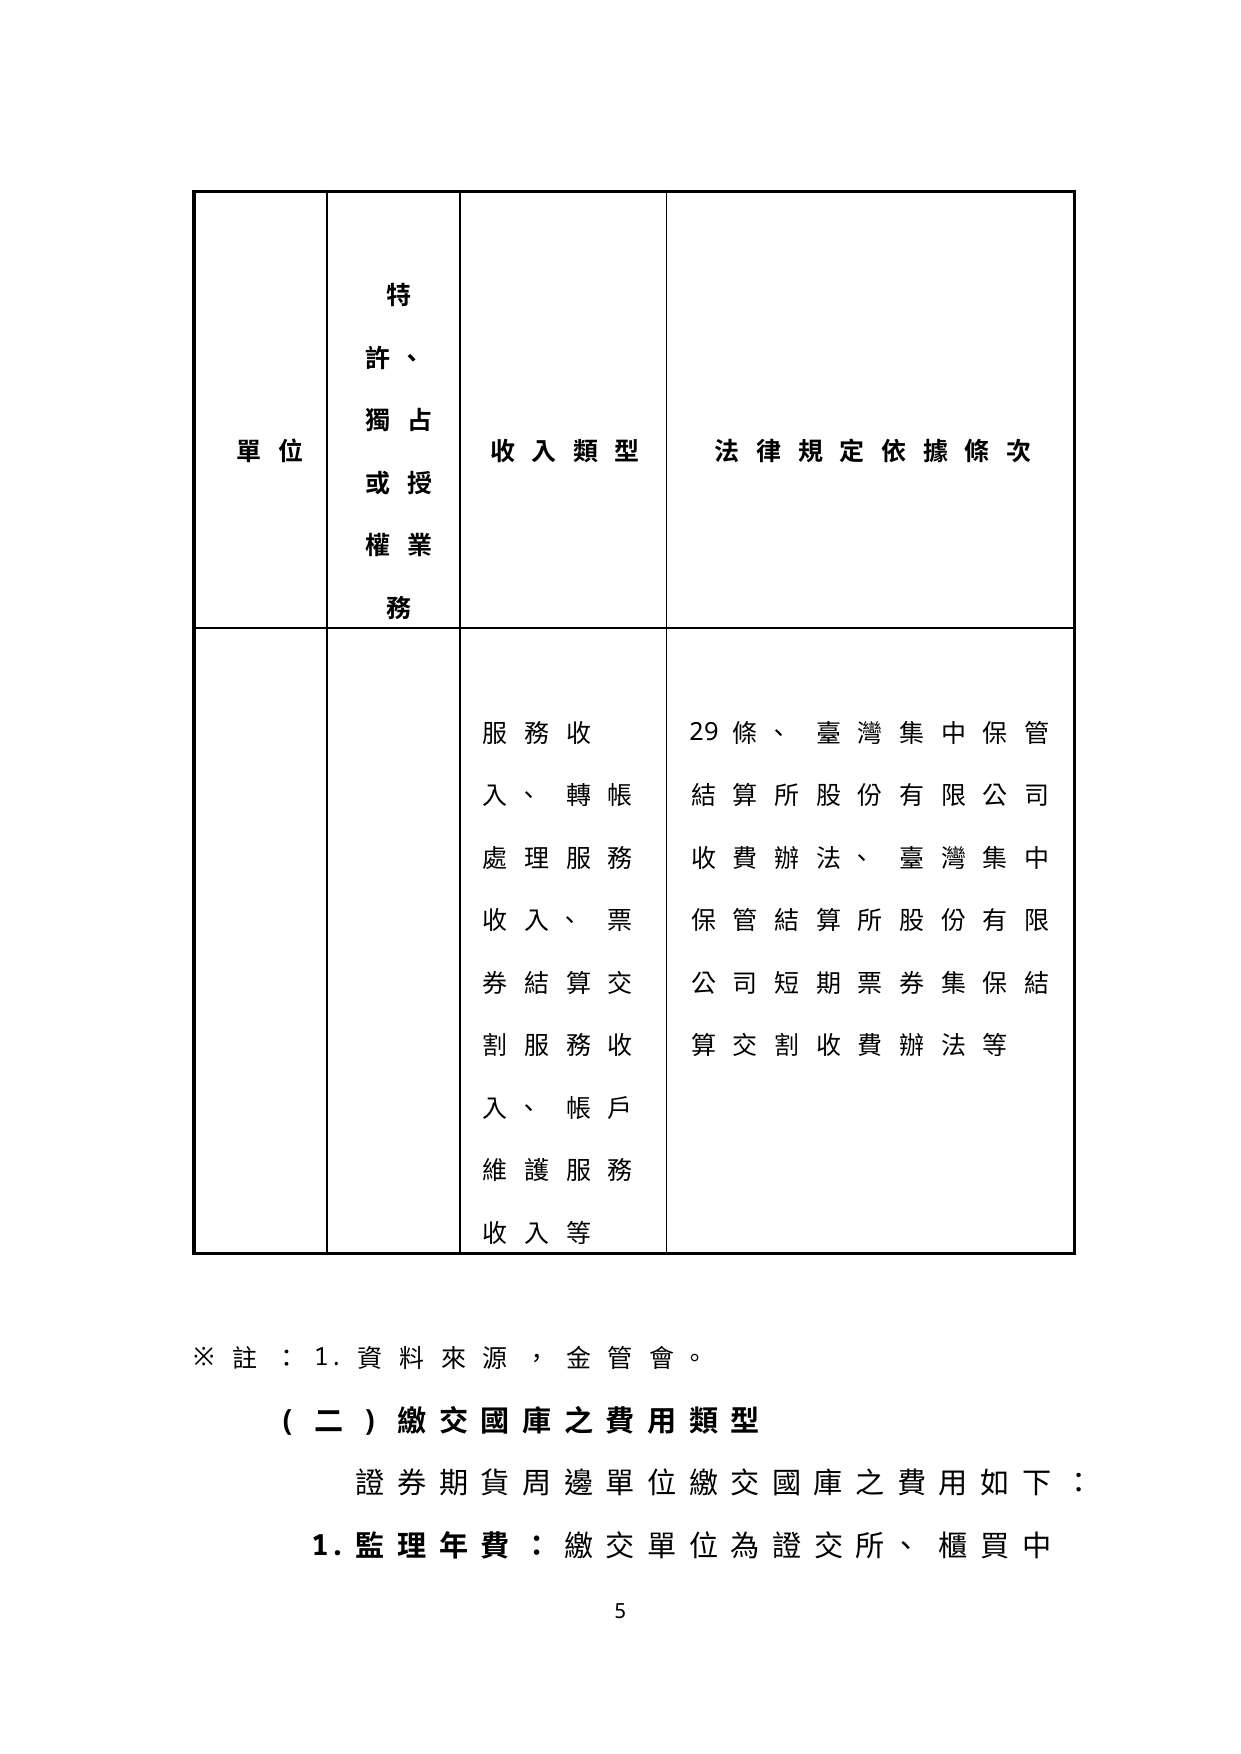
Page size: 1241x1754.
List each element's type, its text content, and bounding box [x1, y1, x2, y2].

table_cell 服務收入、轉帳處理服務收入、票券結算交割服務收入、帳戶維護服務收入等 [461, 629, 666, 1252]
table_cell [328, 629, 459, 1252]
table_cell 29條、臺灣集中保管結算所股份有限公司收費辦法、臺灣集中保管結算所股份有限公司短期票券集保結算交割收費辦法等 [667, 629, 1073, 1252]
text ※註：1.資料來源，金管會。 [183, 1314, 1058, 1377]
text 證券期貨周邊單位繳交國庫之費用如下： [271, 1439, 1058, 1502]
table_header 單位 [196, 193, 326, 627]
table_header 收入類型 [461, 193, 666, 627]
table_header 特許、獨占或授權業務 [328, 193, 459, 627]
table_header 法律規定依據條次 [667, 193, 1073, 627]
table_cell [196, 629, 326, 1252]
text 1.監理年費：繳交單位為證交所、櫃買中 [271, 1502, 1058, 1564]
text (二)繳交國庫之費用類型 [242, 1377, 1058, 1439]
